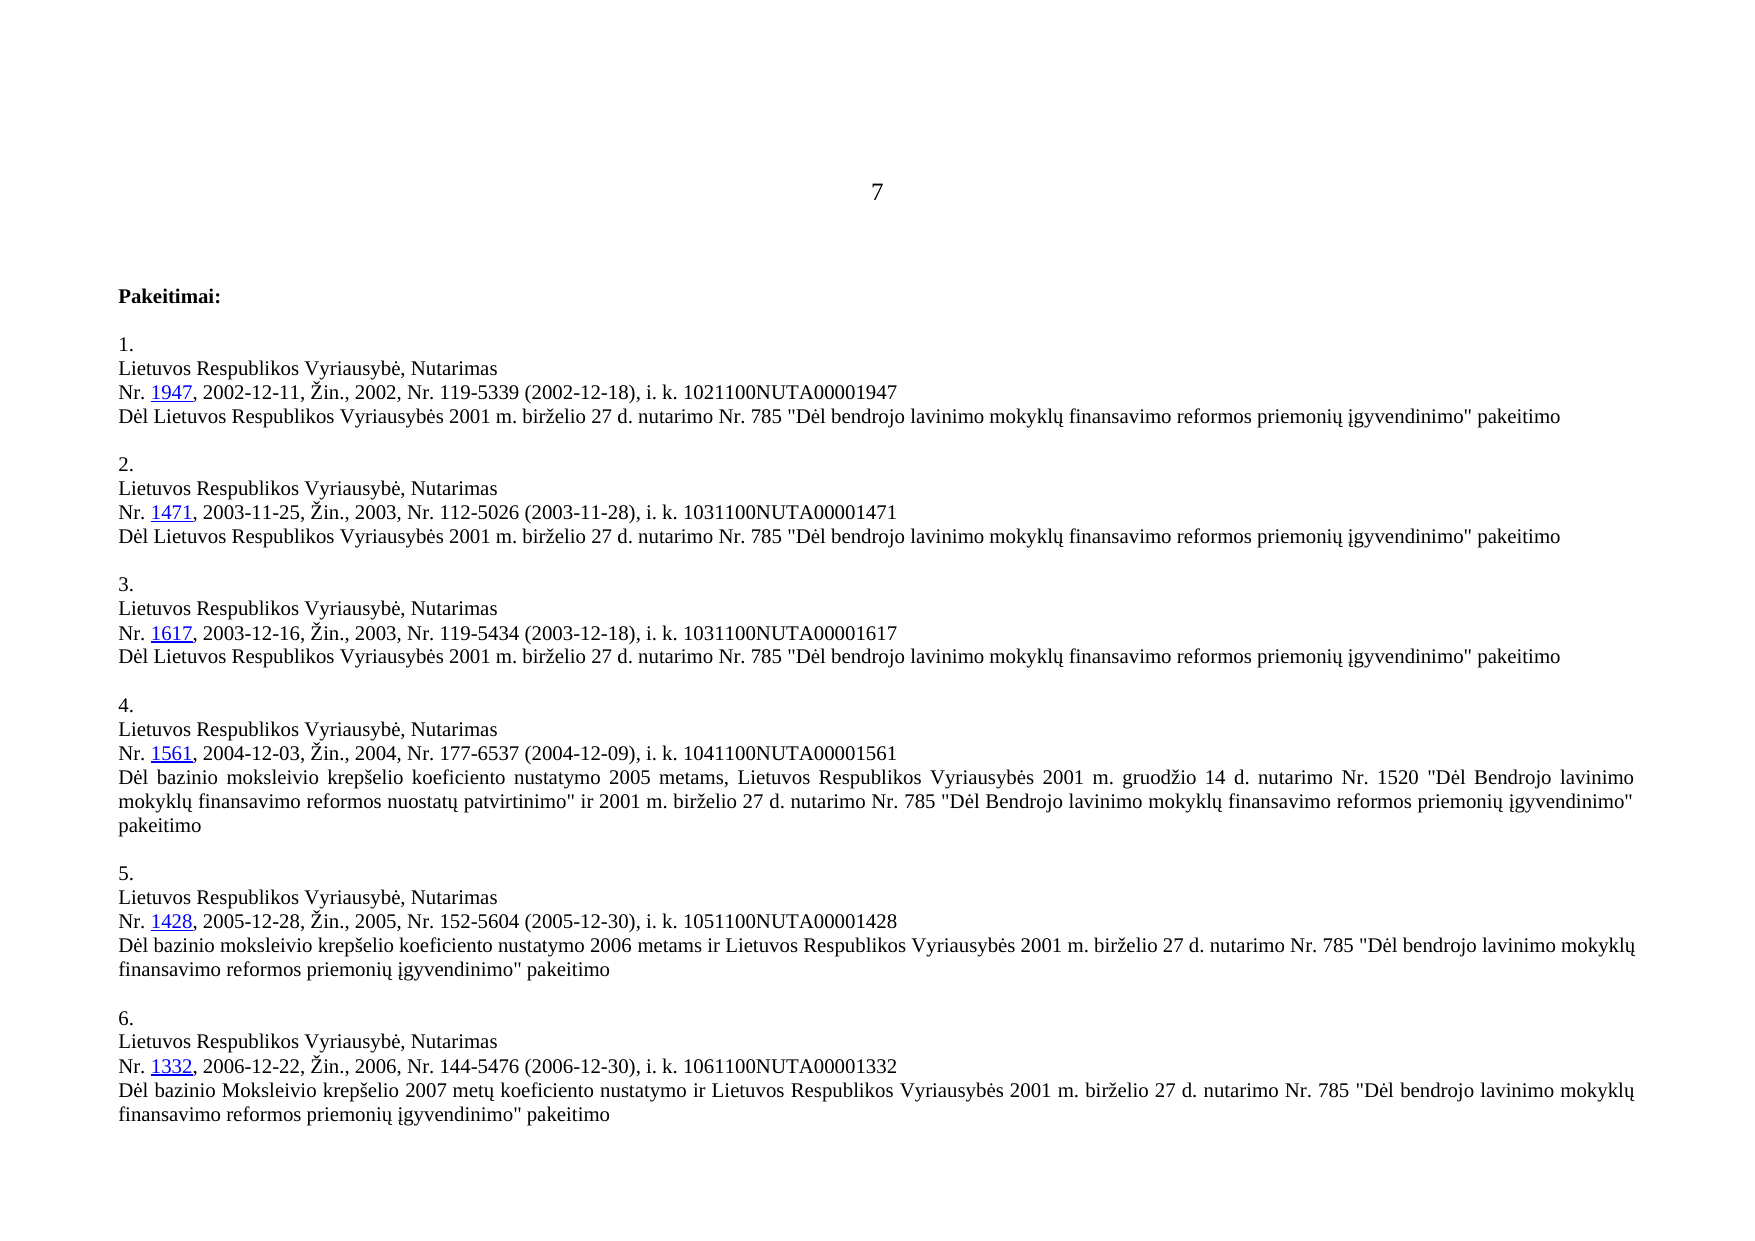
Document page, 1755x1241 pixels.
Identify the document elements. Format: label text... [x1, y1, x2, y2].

text Nr. 1561, 2004-12-03, Žin., 2004, Nr. 177-6537 (2004-12-09), i. k. 1041100NUTA00001561 [118, 741, 1636, 765]
text 1. [118, 332, 1636, 356]
text 3. [118, 572, 1636, 596]
text Dėl Lietuvos Respublikos Vyriausybės 2001 m. birželio 27 d. nutarimo Nr. 785 "Dėl bendrojo lavinimo mokyklų finansavimo reformos priemonių įgyvendinimo" pakeitimo [118, 404, 1636, 428]
text 5. [118, 861, 1636, 885]
text Dėl bazinio moksleivio krepšelio koeficiento nustatymo 2005 metams, Lietuvos Respublikos Vyriausybės 2001 m. gruodžio 14 d. nutarimo Nr. 1520 "Dėl Bendrojo lavinimo mokyklų finansavimo reformos nuostatų patvirtinimo" ir 2001 m. birželio 27 d. nutarimo Nr. 785 "Dėl Bendrojo lavinimo mokyklų finansavimo reformos priemonių įgyvendinimo" pakeitimo [118, 765, 1636, 837]
text Nr. 1617, 2003-12-16, Žin., 2003, Nr. 119-5434 (2003-12-18), i. k. 1031100NUTA00001617 [118, 620, 1636, 644]
text Lietuvos Respublikos Vyriausybė, Nutarimas [118, 356, 1636, 380]
text Nr. 1428, 2005-12-28, Žin., 2005, Nr. 152-5604 (2005-12-30), i. k. 1051100NUTA00001428 [118, 909, 1636, 933]
text Dėl Lietuvos Respublikos Vyriausybės 2001 m. birželio 27 d. nutarimo Nr. 785 "Dėl bendrojo lavinimo mokyklų finansavimo reformos priemonių įgyvendinimo" pakeitimo [118, 644, 1636, 668]
text Pakeitimai: [118, 283, 1636, 308]
text Nr. 1947, 2002-12-11, Žin., 2002, Nr. 119-5339 (2002-12-18), i. k. 1021100NUTA00001947 [118, 380, 1636, 404]
text Lietuvos Respublikos Vyriausybė, Nutarimas [118, 596, 1636, 620]
text 2. [118, 452, 1636, 476]
text Dėl bazinio moksleivio krepšelio koeficiento nustatymo 2006 metams ir Lietuvos Respublikos Vyriausybės 2001 m. birželio 27 d. nutarimo Nr. 785 "Dėl bendrojo lavinimo mokyklų finansavimo reformos priemonių įgyvendinimo" pakeitimo [118, 933, 1636, 981]
text 4. [118, 693, 1636, 717]
text 6. [118, 1005, 1636, 1029]
text Lietuvos Respublikos Vyriausybė, Nutarimas [118, 476, 1636, 500]
text Lietuvos Respublikos Vyriausybė, Nutarimas [118, 885, 1636, 909]
text Lietuvos Respublikos Vyriausybė, Nutarimas [118, 717, 1636, 741]
text Dėl bazinio Moksleivio krepšelio 2007 metų koeficiento nustatymo ir Lietuvos Respublikos Vyriausybės 2001 m. birželio 27 d. nutarimo Nr. 785 "Dėl bendrojo lavinimo mokyklų finansavimo reformos priemonių įgyvendinimo" pakeitimo [118, 1078, 1636, 1126]
text Nr. 1471, 2003-11-25, Žin., 2003, Nr. 112-5026 (2003-11-28), i. k. 1031100NUTA00001471 [118, 500, 1636, 524]
text Nr. 1332, 2006-12-22, Žin., 2006, Nr. 144-5476 (2006-12-30), i. k. 1061100NUTA00001332 [118, 1053, 1636, 1078]
text Lietuvos Respublikos Vyriausybė, Nutarimas [118, 1029, 1636, 1053]
text Dėl Lietuvos Respublikos Vyriausybės 2001 m. birželio 27 d. nutarimo Nr. 785 "Dėl bendrojo lavinimo mokyklų finansavimo reformos priemonių įgyvendinimo" pakeitimo [118, 524, 1636, 548]
